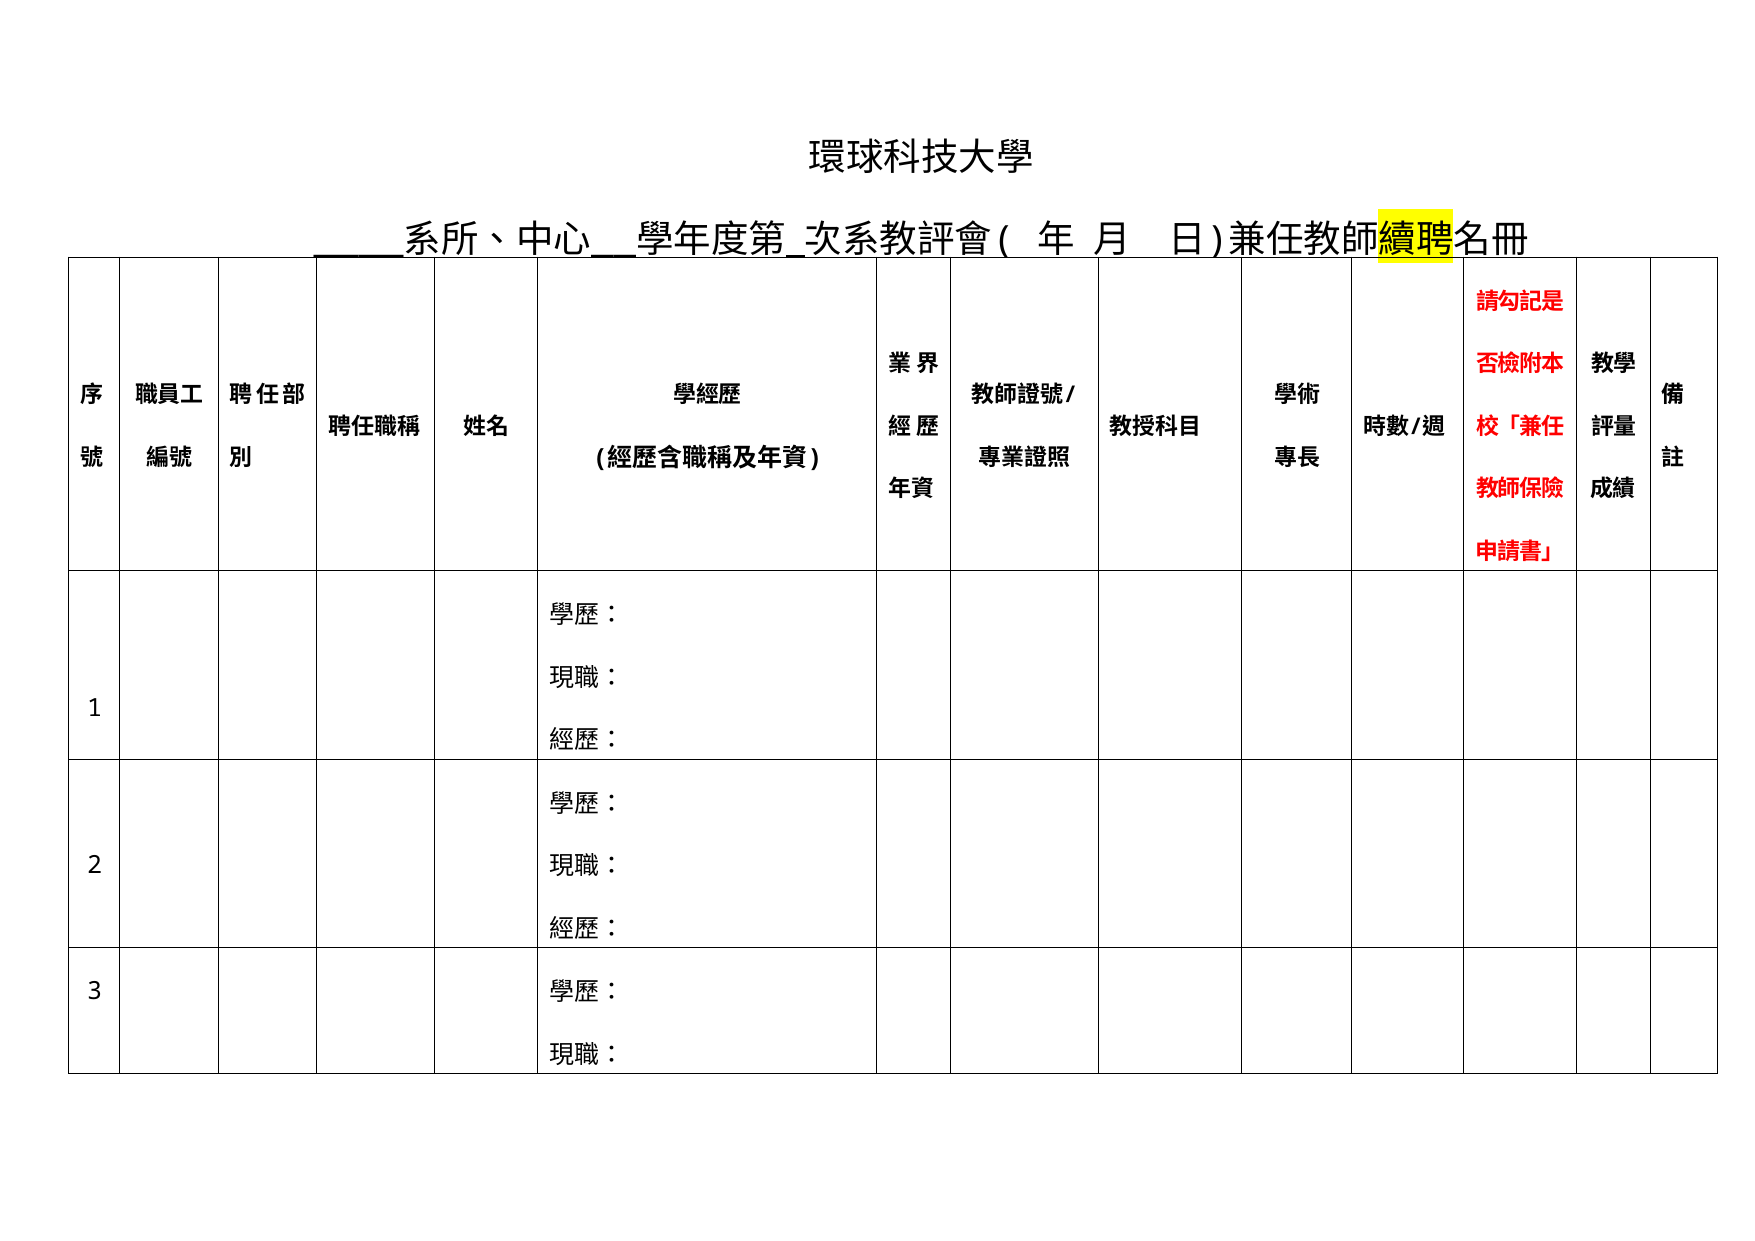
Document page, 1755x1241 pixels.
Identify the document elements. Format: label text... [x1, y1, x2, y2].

table_cell 學歷： 現職： [538, 948, 876, 1073]
table_cell [317, 948, 434, 1073]
table_cell 2 [69, 760, 119, 947]
table_cell [1099, 760, 1241, 947]
table_header 序號 [69, 258, 119, 570]
table_header 姓名 [435, 258, 537, 570]
table_cell [1577, 760, 1650, 947]
table_cell [1099, 948, 1241, 1073]
table_cell [219, 760, 316, 947]
table_header 教師證號/專業證照 [951, 258, 1098, 570]
table_cell [951, 948, 1098, 1073]
table_header 聘任職稱 [317, 258, 434, 570]
table_cell [435, 948, 537, 1073]
table_header 時數/週 [1352, 258, 1463, 570]
table_cell [1352, 948, 1463, 1073]
table_cell [317, 760, 434, 947]
table_cell [317, 571, 434, 759]
table_cell [120, 948, 218, 1073]
table_cell [219, 948, 316, 1073]
table_cell [1464, 571, 1576, 759]
table_cell [1242, 571, 1351, 759]
table_cell [435, 760, 537, 947]
table_cell [951, 571, 1098, 759]
table_cell 1 [69, 571, 119, 759]
table_cell 學歷： 現職： 經歷： [538, 760, 876, 947]
table_cell [877, 760, 950, 947]
table_cell [1577, 948, 1650, 1073]
table_cell [120, 571, 218, 759]
table_cell [435, 571, 537, 759]
table_cell 3 [69, 948, 119, 1073]
table_cell [1651, 571, 1717, 759]
table_cell [1464, 760, 1576, 947]
table_cell [1651, 948, 1717, 1073]
table_header 業界經歷年資 [877, 258, 950, 570]
text 環球科技大學 [147, 113, 1695, 175]
table_cell [1464, 948, 1576, 1073]
table_cell [1352, 760, 1463, 947]
table_cell [951, 760, 1098, 947]
table_cell [120, 760, 218, 947]
table_header 備註 [1651, 258, 1717, 570]
table_header 學術 專長 [1242, 258, 1351, 570]
table_cell [877, 948, 950, 1073]
table_cell [1577, 571, 1650, 759]
table_cell [1099, 571, 1241, 759]
table_header 請勾記是否檢附本校「兼任教師保險申請書」 [1464, 258, 1576, 570]
table_header 職員工編號 [120, 258, 218, 570]
table_header 聘任部別 [219, 258, 316, 570]
table_cell [1352, 571, 1463, 759]
text ____系所、中心__學年度第 次系教評會( 年 月 日)兼任教師續聘名冊 [147, 194, 1695, 257]
table_cell [1242, 948, 1351, 1073]
table_cell 學歷： 現職： 經歷： [538, 571, 876, 759]
table_cell [1242, 760, 1351, 947]
table_header 學經歷 (經歷含職稱及年資) [538, 258, 876, 570]
table_cell [1651, 760, 1717, 947]
table_cell [219, 571, 316, 759]
table_header 教學評量成績 [1577, 258, 1650, 570]
table_cell [877, 571, 950, 759]
table_header 教授科目 [1099, 258, 1241, 570]
